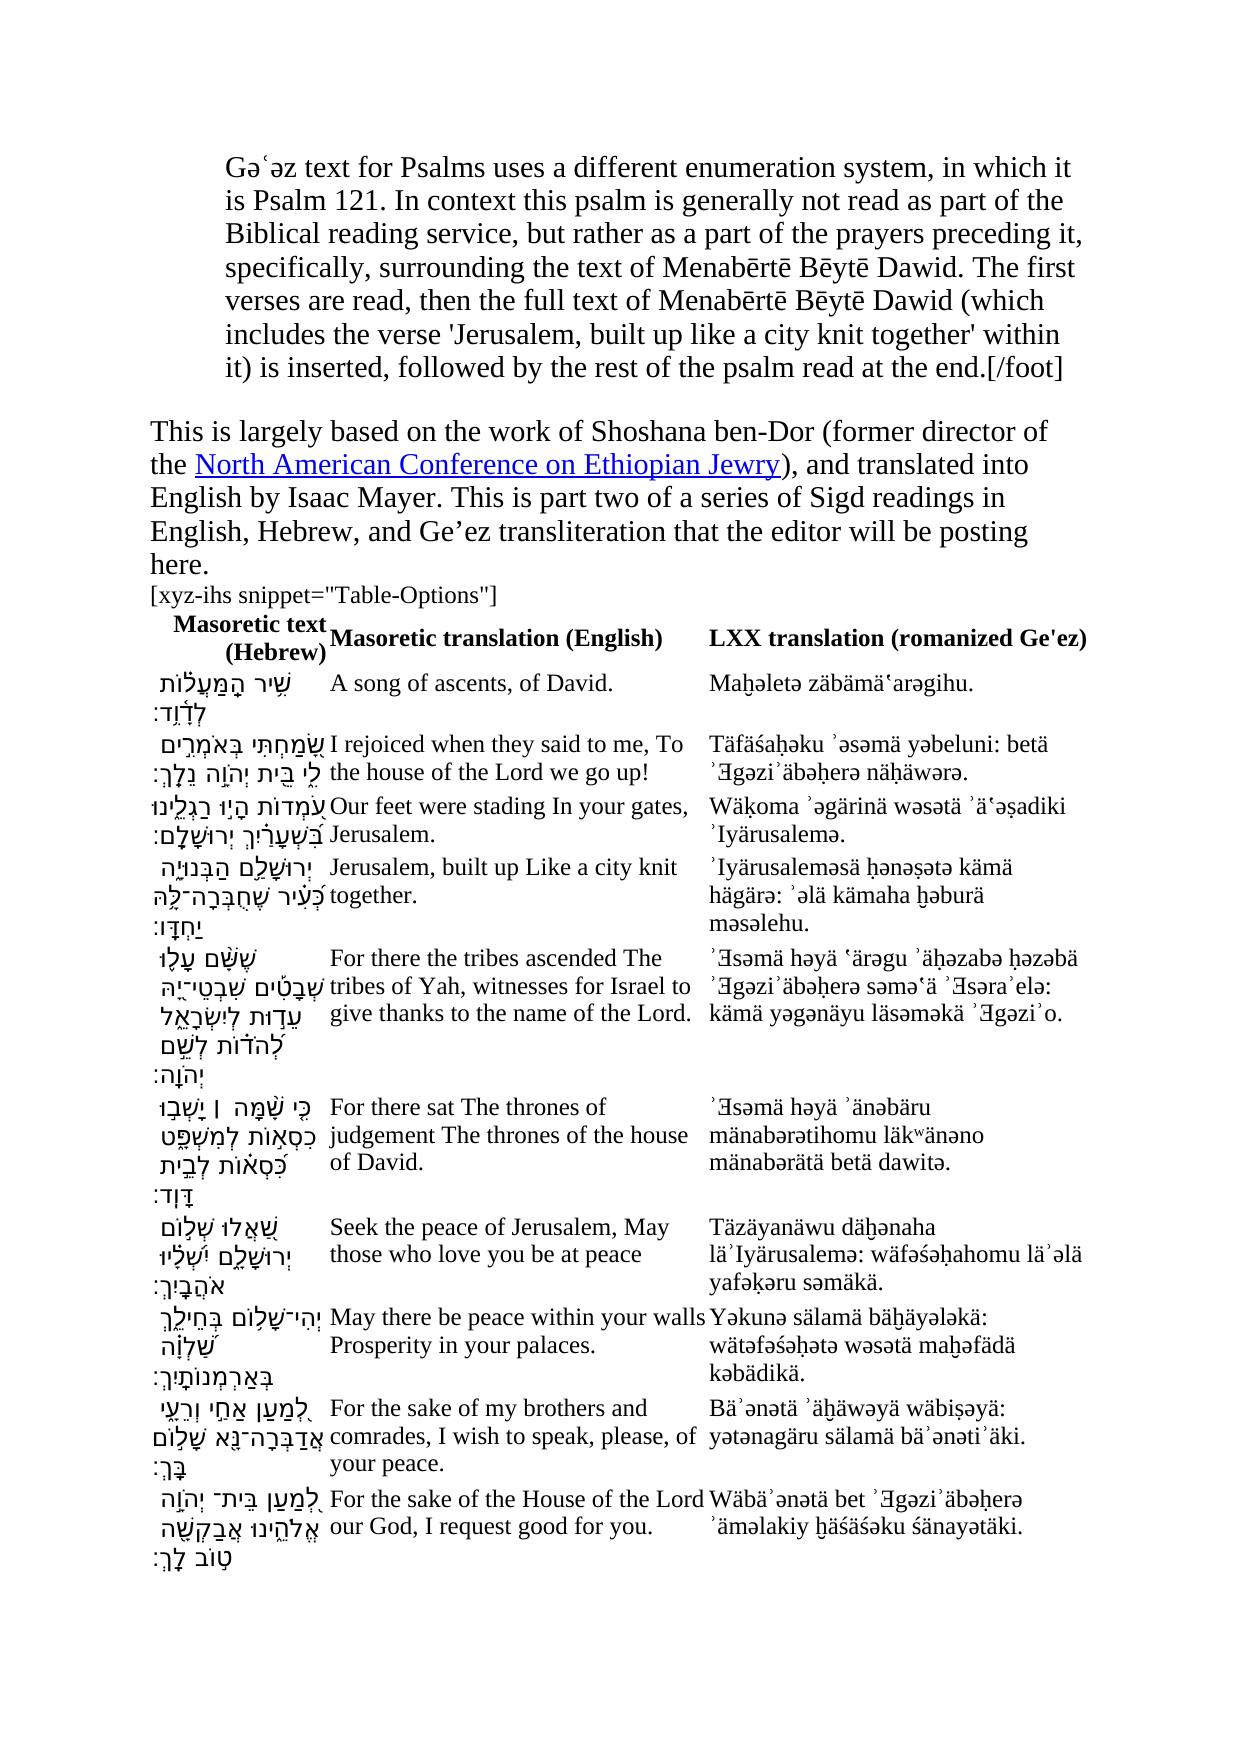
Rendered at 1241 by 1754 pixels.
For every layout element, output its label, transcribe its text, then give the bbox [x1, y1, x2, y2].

table_cell May there be peace within your walls Prosperity in your palaces. [328, 1302, 707, 1392]
table_cell יְהִי־שָׁל֥וֹם בְּחֵילֵ֑ךְ שַׁ֝לְוָ֗ה בְּאַרְמְנוֹתָֽיִךְ׃ [150, 1302, 328, 1392]
table_cell לְ֭מַעַן אַחַ֣י וְרֵעָ֑י אֲדַבְּרָה־נָּ֖א שָׁל֣וֹם בָּֽךְ׃ [150, 1393, 328, 1483]
table_cell שַׁ֭אֲלוּ שְׁל֣וֹם יְרוּשָׁלָ֑‍ִם יִ֝שְׁלָ֗יוּ אֹהֲבָֽיִךְ׃ [150, 1211, 328, 1302]
table_cell Jerusalem, built up Like a city knit together. [328, 852, 707, 942]
table_header LXX translation (romanized Ge'ez) [708, 609, 1090, 667]
text This is largely based on the work of Shoshana ben-Dor (former director of the North American Conference on Ethiopian Jewry), and translated into English by Isaac Mayer. This is part two of a series of Sigd readings in English, Hebrew, and Ge’ez transliteration that the editor will be posting here. [150, 414, 1090, 581]
table_cell Täfäśaḥəku ʾəsəmä yəbeluni: betä ʾƎgəziʾäbəḥerə näḥäwərə. [708, 729, 1090, 790]
table_cell I rejoiced when they said to me, To the house of the Lord we go up! [328, 729, 707, 790]
table_cell Wäḳoma ʾəgärinä wəsətä ʾäʽəṣadiki ʾIyärusalemə. [708, 790, 1090, 852]
table_cell כִּ֤י שָׁ֨מָּה ׀ יָשְׁב֣וּ כִסְא֣וֹת לְמִשְׁפָּ֑ט כִּ֝סְא֗וֹת לְבֵ֣ית דָּוִֽד׃ [150, 1091, 328, 1211]
table_header Masoretic translation (English) [328, 609, 707, 667]
table_cell For the sake of the House of the Lord our God, I request good for you. [328, 1483, 707, 1574]
table_cell Wäbäʾənətä bet ʾƎgəziʾäbəḥerə ʾäməlakiy ḫäśäśəku śänayətäki. [708, 1483, 1090, 1574]
table_cell Maḫəletə zäbämäʽarəgihu. [708, 668, 1090, 729]
table_cell A song of ascents, of David. [328, 668, 707, 729]
table_cell עֹ֭מְדוֹת הָי֣וּ רַגְלֵ֑ינוּ בִּ֝שְׁעָרַ֗יִךְ יְרוּשָׁלָֽ‍ִם׃ [150, 790, 328, 852]
table_cell לְ֭מַעַן בֵּית־ יְהֹוָ֣ה אֱלֹהֵ֑ינוּ אֲבַקְשָׁ֖ה ט֣וֹב לָֽךְ׃ [150, 1483, 328, 1574]
table_cell For there sat The thrones of judgement The thrones of the house of David. [328, 1091, 707, 1211]
table_cell Täzäyanäwu däḫənaha läʾIyärusalemə: wäfəśəḥahomu läʾəlä yafəḳəru səmäkä. [708, 1211, 1090, 1302]
table_cell Seek the peace of Jerusalem, May those who love you be at peace [328, 1211, 707, 1302]
table_header Masoretic text (Hebrew) [150, 609, 328, 667]
table_cell ʾƎsəmä həyä ʽärəgu ʾäḥəzabə ḥəzəbä ʾƎgəziʾäbəḥerə səməʽä ʾƎsəraʾelə: kämä yəgənäyu läsəməkä ʾƎgəziʾo. [708, 943, 1090, 1091]
table_cell שִׁ֥יר הַֽמַּעֲל֗וֹת לְדָ֫וִ֥ד׃ [150, 668, 328, 729]
table_cell יְרוּשָׁלַ֥‍ִם הַבְּנוּיָ֑ה כְּ֝עִ֗יר שֶׁחֻבְּרָה־לָּ֥הּ יַחְדָּֽו׃ [150, 852, 328, 942]
text [xyz-ihs snippet="Table-Options"] [150, 581, 1090, 609]
table_cell Yəkunə sälamä bäḫäyələkä: wätəfəśəḥətə wəsətä maḫəfädä kəbädikä. [708, 1302, 1090, 1392]
table_cell ʾIyärusaleməsä ḥənəṣətə kämä hägärə: ʾəlä kämaha ḫəburä məsəlehu. [708, 852, 1090, 942]
table_cell For the sake of my brothers and comrades, I wish to speak, please, of your peace. [328, 1393, 707, 1483]
table_cell שֶׁשָּׁ֨ם עָל֪וּ שְׁבָטִ֡ים שִׁבְטֵי־יָ֭הּ עֵד֣וּת לְיִשְׂרָאֵ֑ל לְ֝הֹד֗וֹת לְשֵׁ֣ם יְהֹוָֽה׃ [150, 943, 328, 1091]
list Gəʿəz text for Psalms uses a different enumeration system, in which it is Psalm 121. In context this psalm is generally not read as part of the Biblical reading service, but rather as a part of the prayers preceding it, specifically, surrounding the text of Menabērtē Bēytē Dawid. The first verses are read, then the full text of Menabērtē Bēytē Dawid (which includes the verse 'Jerusalem, built up like a city knit together' within it) is inserted, followed by the rest of the psalm read at the end.[/foot] [192, 150, 1090, 384]
table_cell Bäʾənətä ʾäḫäwəyä wäbiṣəyä: yətənagäru sälamä bäʾənətiʾäki. [708, 1393, 1090, 1483]
table_cell שָׂ֭מַחְתִּי בְּאֹמְרִ֣ים לִ֑י בֵּ֖ית יְהֹוָ֣ה נֵלֵֽךְ׃ [150, 729, 328, 790]
table_cell ʾƎsəmä həyä ʾänəbäru mänabərətihomu läkʷänəno mänabərätä betä dawitə. [708, 1091, 1090, 1211]
table_cell Our feet were stading In your gates, Jerusalem. [328, 790, 707, 852]
table_cell For there the tribes ascended The tribes of Yah, witnesses for Israel to give thanks to the name of the Lord. [328, 943, 707, 1091]
